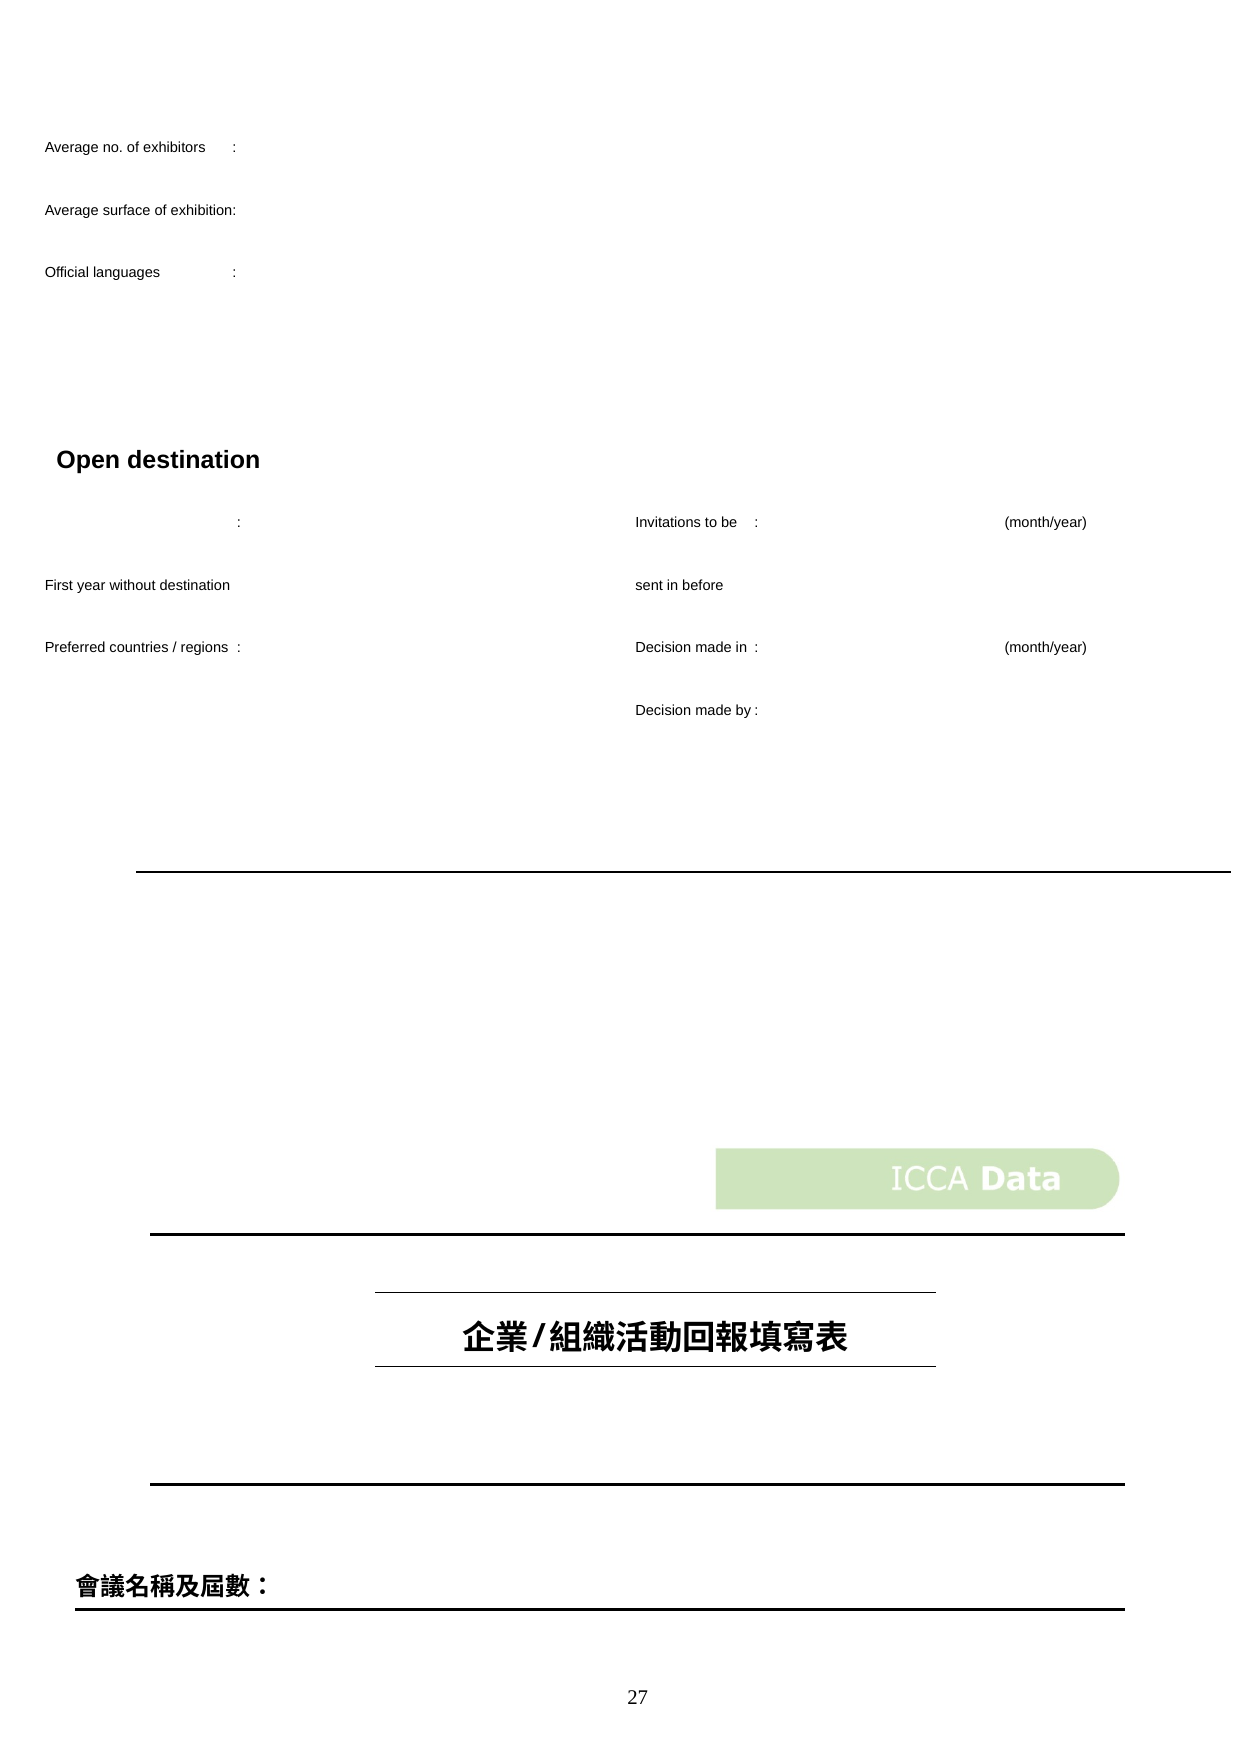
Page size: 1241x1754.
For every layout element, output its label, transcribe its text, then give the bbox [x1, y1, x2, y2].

table_cell [628, 168, 764, 231]
table_header Invitations to be sent in before [635, 481, 754, 606]
table_cell : [237, 606, 253, 668]
table_cell [250, 106, 628, 168]
table_header [253, 481, 635, 606]
table_cell [628, 106, 764, 168]
table_cell : [232, 168, 250, 231]
text Open destination [56, 418, 1137, 481]
table_cell [768, 668, 1122, 731]
table_cell Official languages [45, 231, 232, 293]
table_cell [253, 606, 635, 668]
table_header : [754, 481, 767, 606]
table_header (month/year) [1004, 481, 1122, 606]
table_cell : [232, 106, 250, 168]
table_cell : [754, 606, 767, 668]
table_cell Average surface of exhibition [45, 168, 232, 231]
table_cell [628, 231, 764, 293]
table_cell [764, 106, 1123, 168]
table_cell [237, 668, 253, 731]
table_cell [764, 168, 1123, 231]
text 會議名稱及屆數： [75, 1543, 1125, 1608]
text 企業/組織活動回報填寫表 [375, 1293, 936, 1366]
table_cell [768, 606, 1004, 668]
table_header : [237, 481, 253, 606]
table_cell [253, 668, 635, 731]
table_cell [764, 231, 1123, 293]
table_cell Average no. of exhibitors [45, 106, 232, 168]
table_cell [45, 668, 237, 731]
table_cell Preferred countries / regions [45, 606, 237, 668]
table_cell Decision made by [635, 668, 754, 731]
table_cell Decision made in [635, 606, 754, 668]
table_cell : [754, 668, 767, 731]
table_header First year without destination [45, 481, 237, 606]
table_cell : [232, 231, 250, 293]
table_header [768, 481, 1004, 606]
table_cell [250, 168, 628, 231]
table_cell (month/year) [1004, 606, 1122, 668]
table_cell [250, 231, 628, 293]
